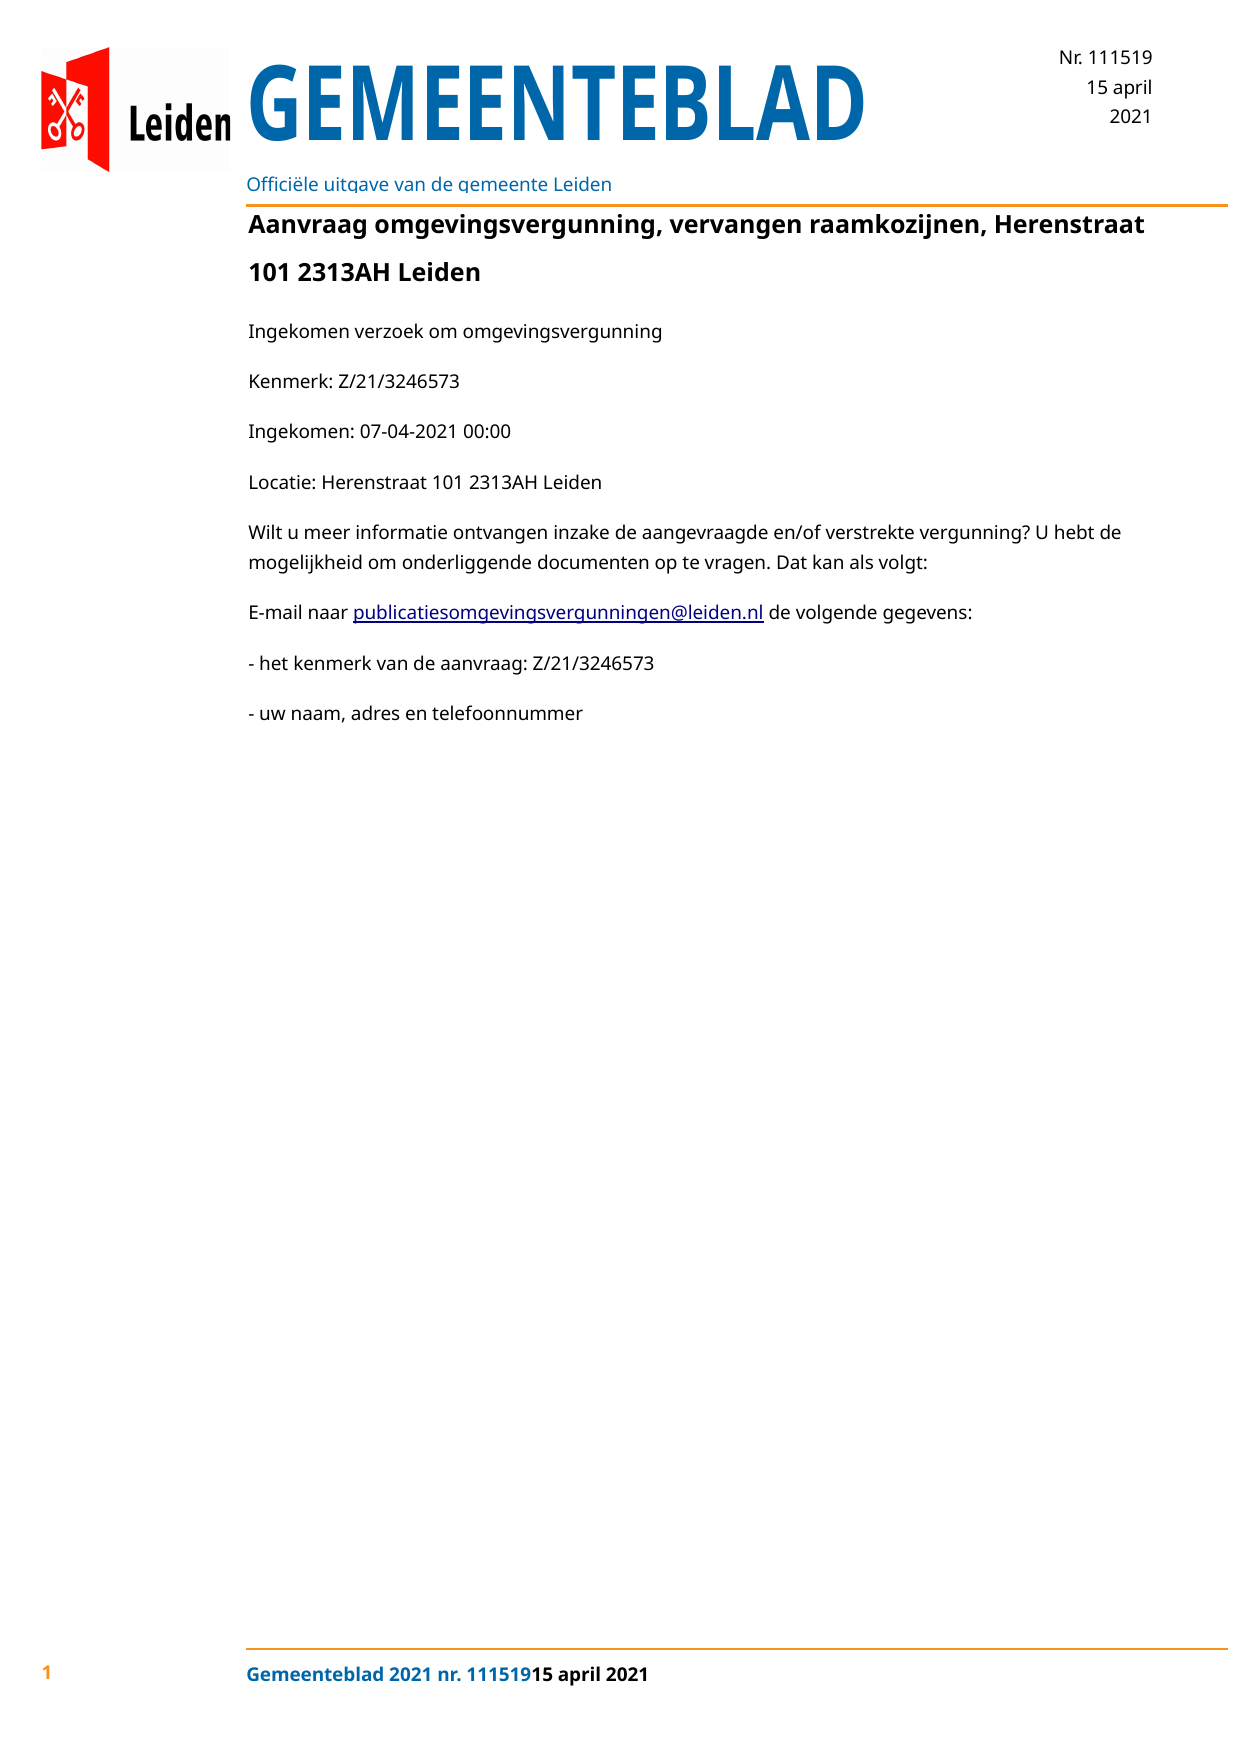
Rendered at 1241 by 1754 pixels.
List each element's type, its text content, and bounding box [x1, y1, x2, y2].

text - het kenmerk van de aanvraag: Z/21/3246573 [248, 650, 1152, 676]
text E-mail naar publicatiesomgevingsvergunningen@leiden.nl de volgende gegevens: [248, 599, 1152, 625]
text Kenmerk: Z/21/3246573 [248, 368, 1152, 394]
text Ingekomen: 07-04-2021 00:00 [248, 419, 1152, 444]
text Aanvraag omgevingsvergunning, vervangen raamkozijnen, Herenstraat 101 2313AH Leiden [248, 207, 1152, 288]
text Locatie: Herenstraat 101 2313AH Leiden [248, 469, 1152, 495]
text Ingekomen verzoek om omgevingsvergunning [248, 318, 1152, 344]
picture [41, 47, 231, 172]
text - uw naam, adres en telefoonnummer [248, 700, 1152, 726]
text Wilt u meer informatie ontvangen inzake de aangevraagde en/of verstrekte vergunning? U hebt de mogelijkheid om onderliggende documenten op te vragen. Dat kan als volgt: [248, 519, 1152, 575]
